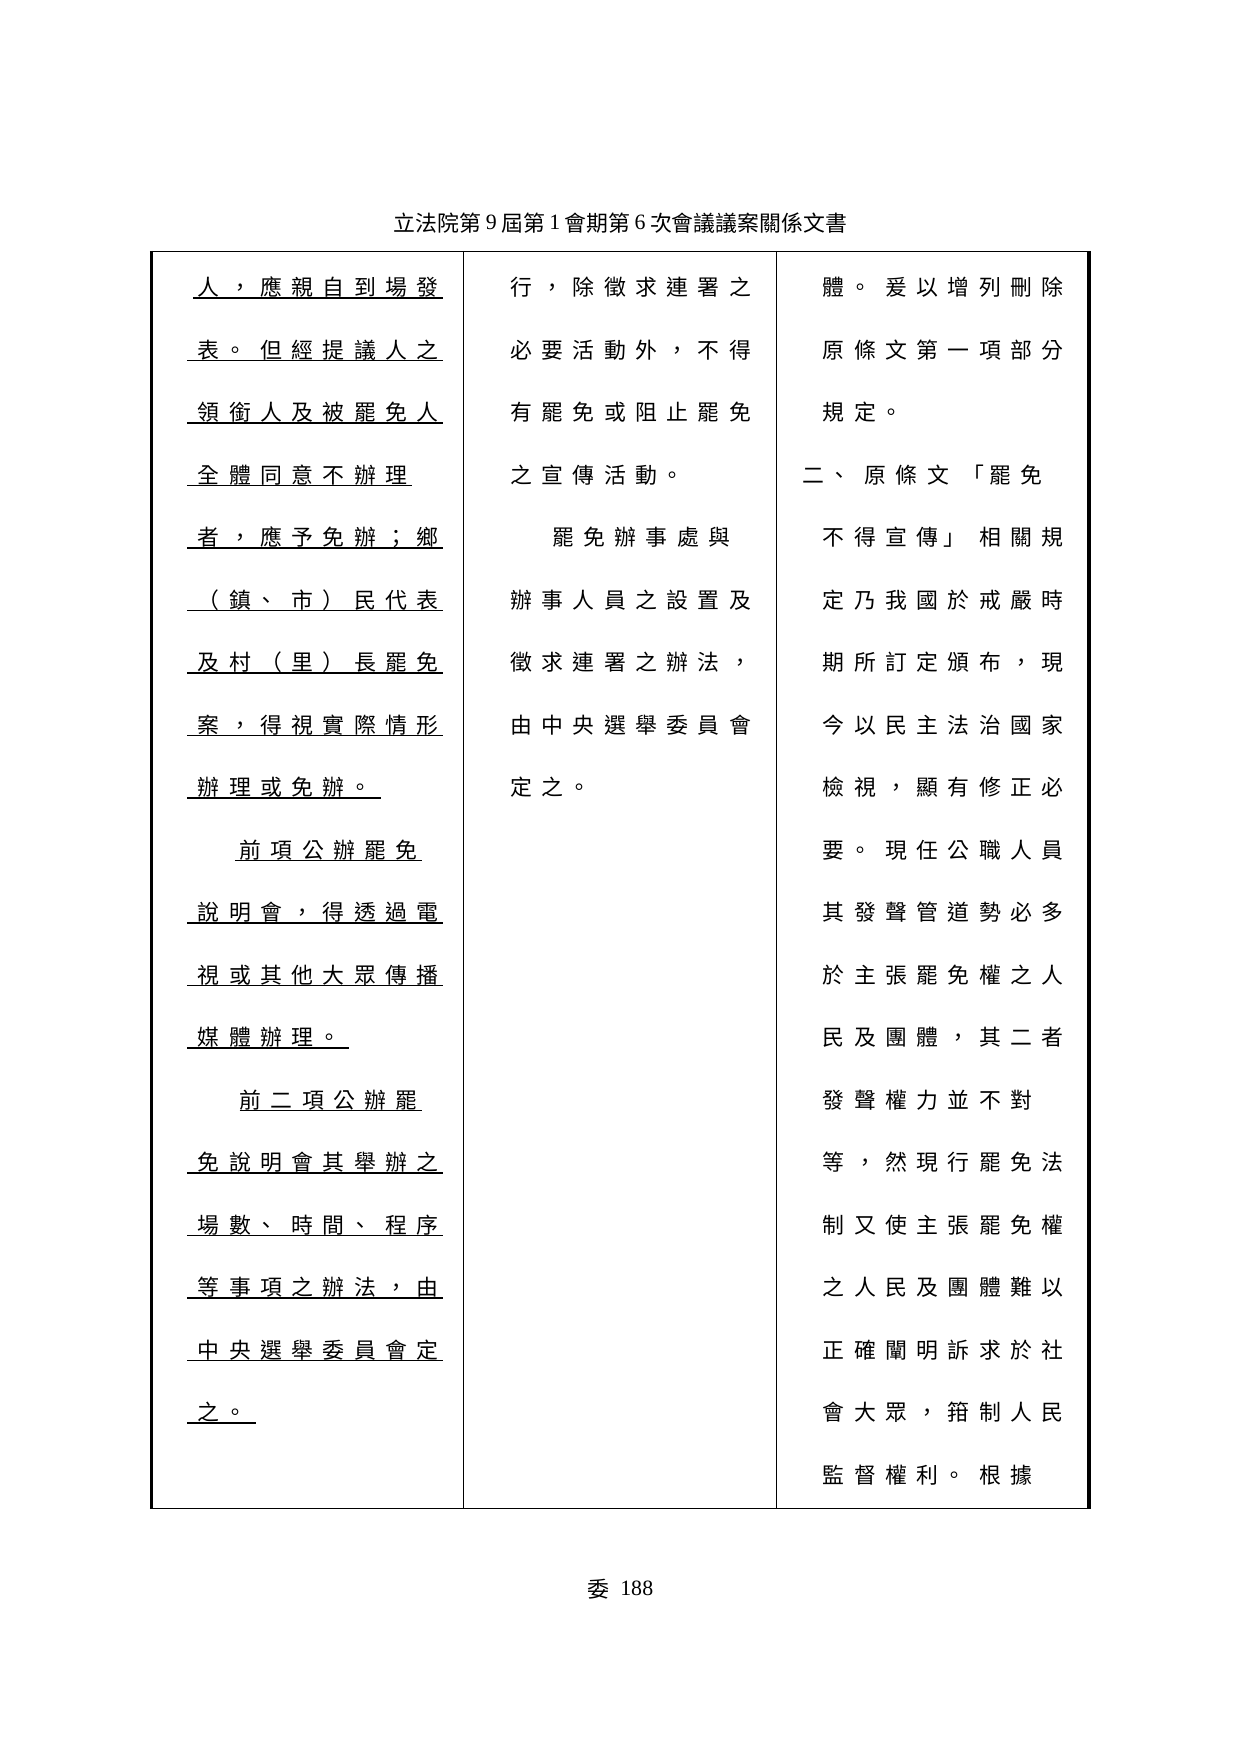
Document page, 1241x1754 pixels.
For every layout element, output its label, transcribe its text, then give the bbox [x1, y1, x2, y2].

table_cell 人，應親自到場發表。但經提議人之領銜人及被罷免人全體同意不辦理者，應予免辦；鄉（鎮、市）民代表及村（里）長罷免案，得視實際情形辦理或免辦。 前項公辦罷免說明會，得透過電視或其他大眾傳播媒體辦理。 前二項公辦罷免說明會其舉辦之場數、時間、程序等事項之辦法，由中央選舉委員會定之。 [153, 252, 463, 1508]
table_cell 體。爰以增列刪除原條文第一項部分規定。 二、原條文「罷免不得宣傳」相關規定乃我國於戒嚴時期所訂定頒布，現今以民主法治國家檢視，顯有修正必要。現任公職人員其發聲管道勢必多於主張罷免權之人民及團體，其二者發聲權力並不對等，然現行罷免法制又使主張罷免權之人民及團體難以正確闡明訴求於社會大眾，箝制人民監督權利。根據 [777, 252, 1087, 1508]
table_cell 行，除徵求連署之必要活動外，不得有罷免或阻止罷免之宣傳活動。 罷免辦事處與辦事人員之設置及徵求連署之辦法，由中央選舉委員會定之。 [464, 252, 776, 1508]
